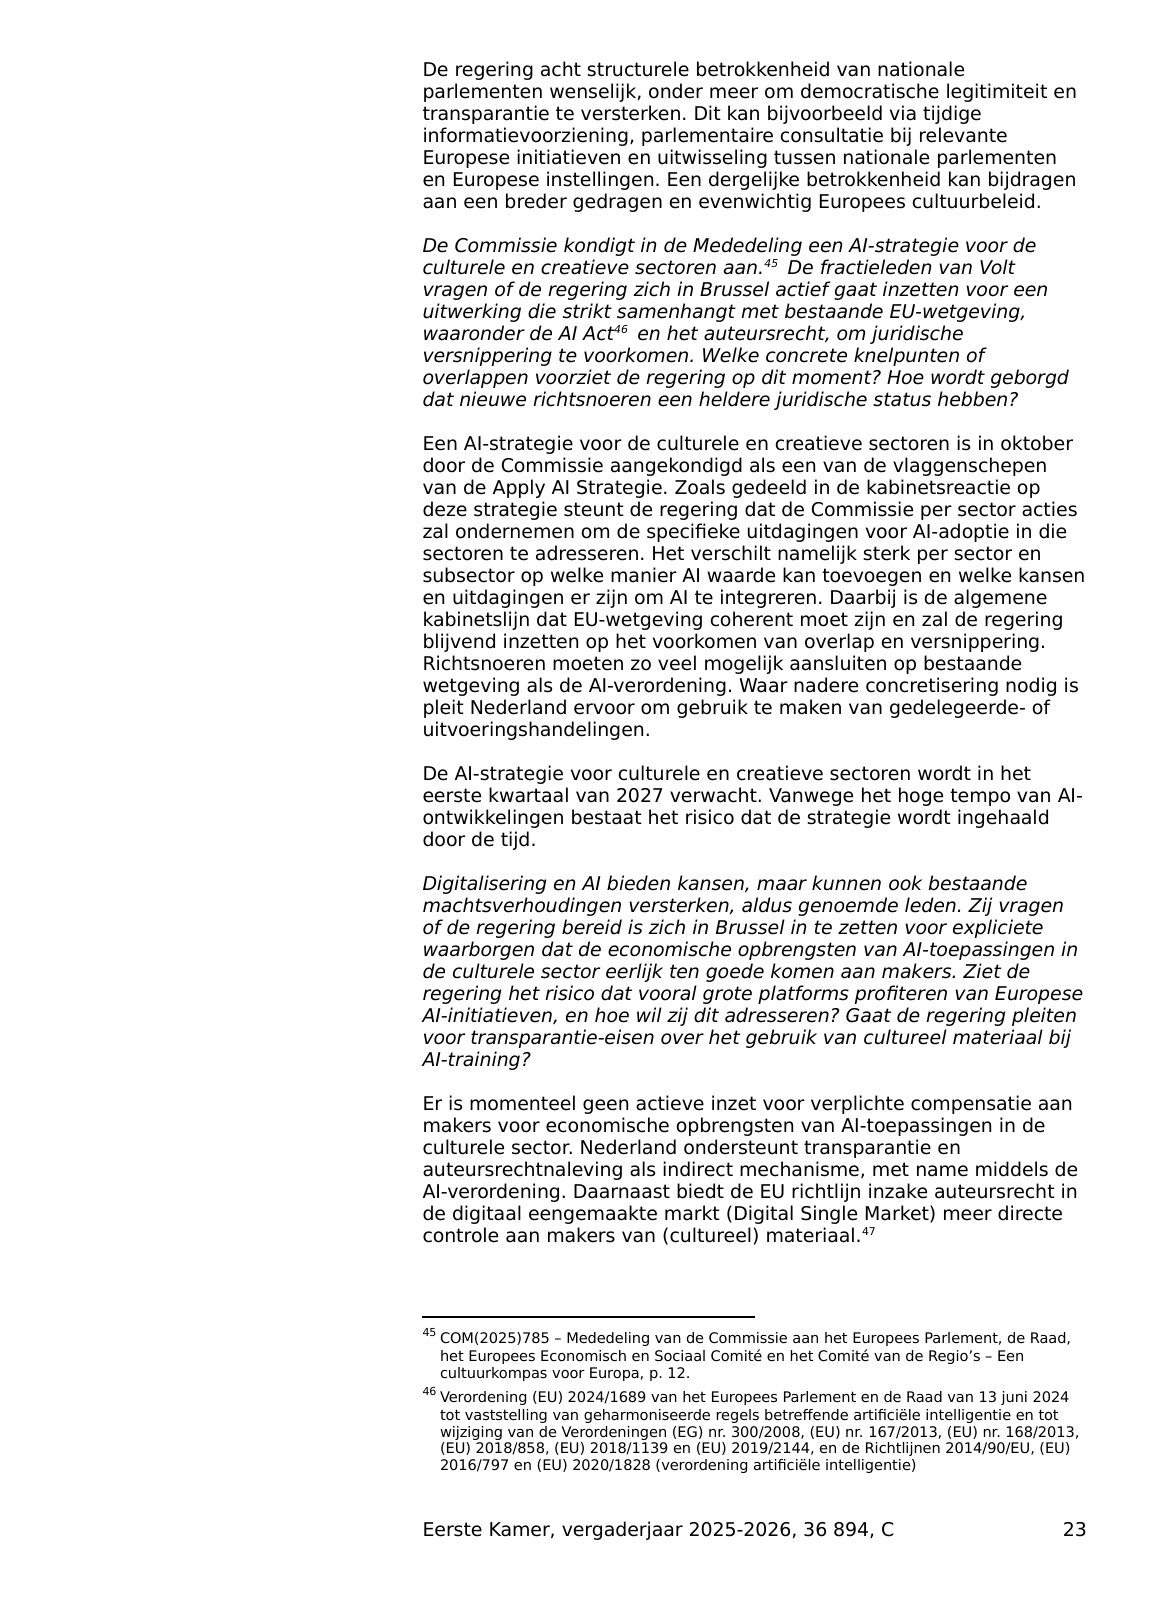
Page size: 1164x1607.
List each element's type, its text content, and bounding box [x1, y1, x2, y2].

text De regering acht structurele betrokkenheid van nationale parlementen wenselijk, onder meer om democratische legitimiteit en transparantie te versterken. Dit kan bijvoorbeeld via tijdige informatievoorziening, parlementaire consultatie bij relevante Europese initiatieven en uitwisseling tussen nationale parlementen en Europese instellingen. Een dergelijke betrokkenheid kan bijdragen aan een breder gedragen en evenwichtig Europees cultuurbeleid. [422, 59, 1087, 213]
text Er is momenteel geen actieve inzet voor verplichte compensatie aan makers voor economische opbrengsten van AI-toepassingen in de culturele sector. Nederland ondersteunt transparantie en auteursrechtnaleving als indirect mechanisme, met name middels de AI-verordening. Daarnaast biedt de EU richtlijn inzake auteursrecht in de digitaal eengemaakte markt (Digital Single Market) meer directe controle aan makers van (cultureel) materiaal. [422, 1093, 1087, 1247]
text De Commissie kondigt in de Mededeling een AI-strategie voor de culturele en creatieve sectoren aan. De fractieleden van Volt vragen of de regering zich in Brussel actief gaat inzetten voor een uitwerking die strikt samenhangt met bestaande EU-wetgeving, waaronder de AI Act en het auteursrecht, om juridische versnippering te voorkomen. Welke concrete knelpunten of overlappen voorziet de regering op dit moment? Hoe wordt geborgd dat nieuwe richtsnoeren een heldere juridische status hebben? [422, 235, 1087, 411]
text Digitalisering en AI bieden kansen, maar kunnen ook bestaande machtsverhoudingen versterken, aldus genoemde leden. Zij vragen of de regering bereid is zich in Brussel in te zetten voor expliciete waarborgen dat de economische opbrengsten van AI-toepassingen in de culturele sector eerlijk ten goede komen aan makers. Ziet de regering het risico dat vooral grote platforms profiteren van Europese AI-initiatieven, en hoe wil zij dit adresseren? Gaat de regering pleiten voor transparantie-eisen over het gebruik van cultureel materiaal bij AI-training? [422, 873, 1087, 1071]
text De AI-strategie voor culturele en creatieve sectoren wordt in het eerste kwartaal van 2027 verwacht. Vanwege het hoge tempo van AI-ontwikkelingen bestaat het risico dat de strategie wordt ingehaald door de tijd. [422, 763, 1087, 851]
text COM(2025)785 – Mededeling van de Commissie aan het Europees Parlement, de Raad, het Europees Economisch en Sociaal Comité en het Comité van de Regio’s – Een cultuurkompas voor Europa, p. 12. [422, 1326, 1087, 1382]
text Een AI-strategie voor de culturele en creatieve sectoren is in oktober door de Commissie aangekondigd als een van de vlaggenschepen van de Apply AI Strategie. Zoals gedeeld in de kabinetsreactie op deze strategie steunt de regering dat de Commissie per sector acties zal ondernemen om de specifieke uitdagingen voor AI-adoptie in die sectoren te adresseren. Het verschilt namelijk sterk per sector en subsector op welke manier AI waarde kan toevoegen en welke kansen en uitdagingen er zijn om AI te integreren. Daarbij is de algemene kabinetslijn dat EU-wetgeving coherent moet zijn en zal de regering blijvend inzetten op het voorkomen van overlap en versnippering. Richtsnoeren moeten zo veel mogelijk aansluiten op bestaande wetgeving als de AI-verordening. Waar nadere concretisering nodig is pleit Nederland ervoor om gebruik te maken van gedelegeerde- of uitvoeringshandelingen. [422, 433, 1087, 741]
text Verordening (EU) 2024/1689 van het Europees Parlement en de Raad van 13 juni 2024 tot vaststelling van geharmoniseerde regels betreffende artificiële intelligentie en tot wijziging van de Verordeningen (EG) nr. 300/2008, (EU) nr. 167/2013, (EU) nr. 168/2013, (EU) 2018/858, (EU) 2018/1139 en (EU) 2019/2144, en de Richtlijnen 2014/90/EU, (EU) 2016/797 en (EU) 2020/1828 (verordening artificiële intelligentie) [422, 1385, 1087, 1474]
